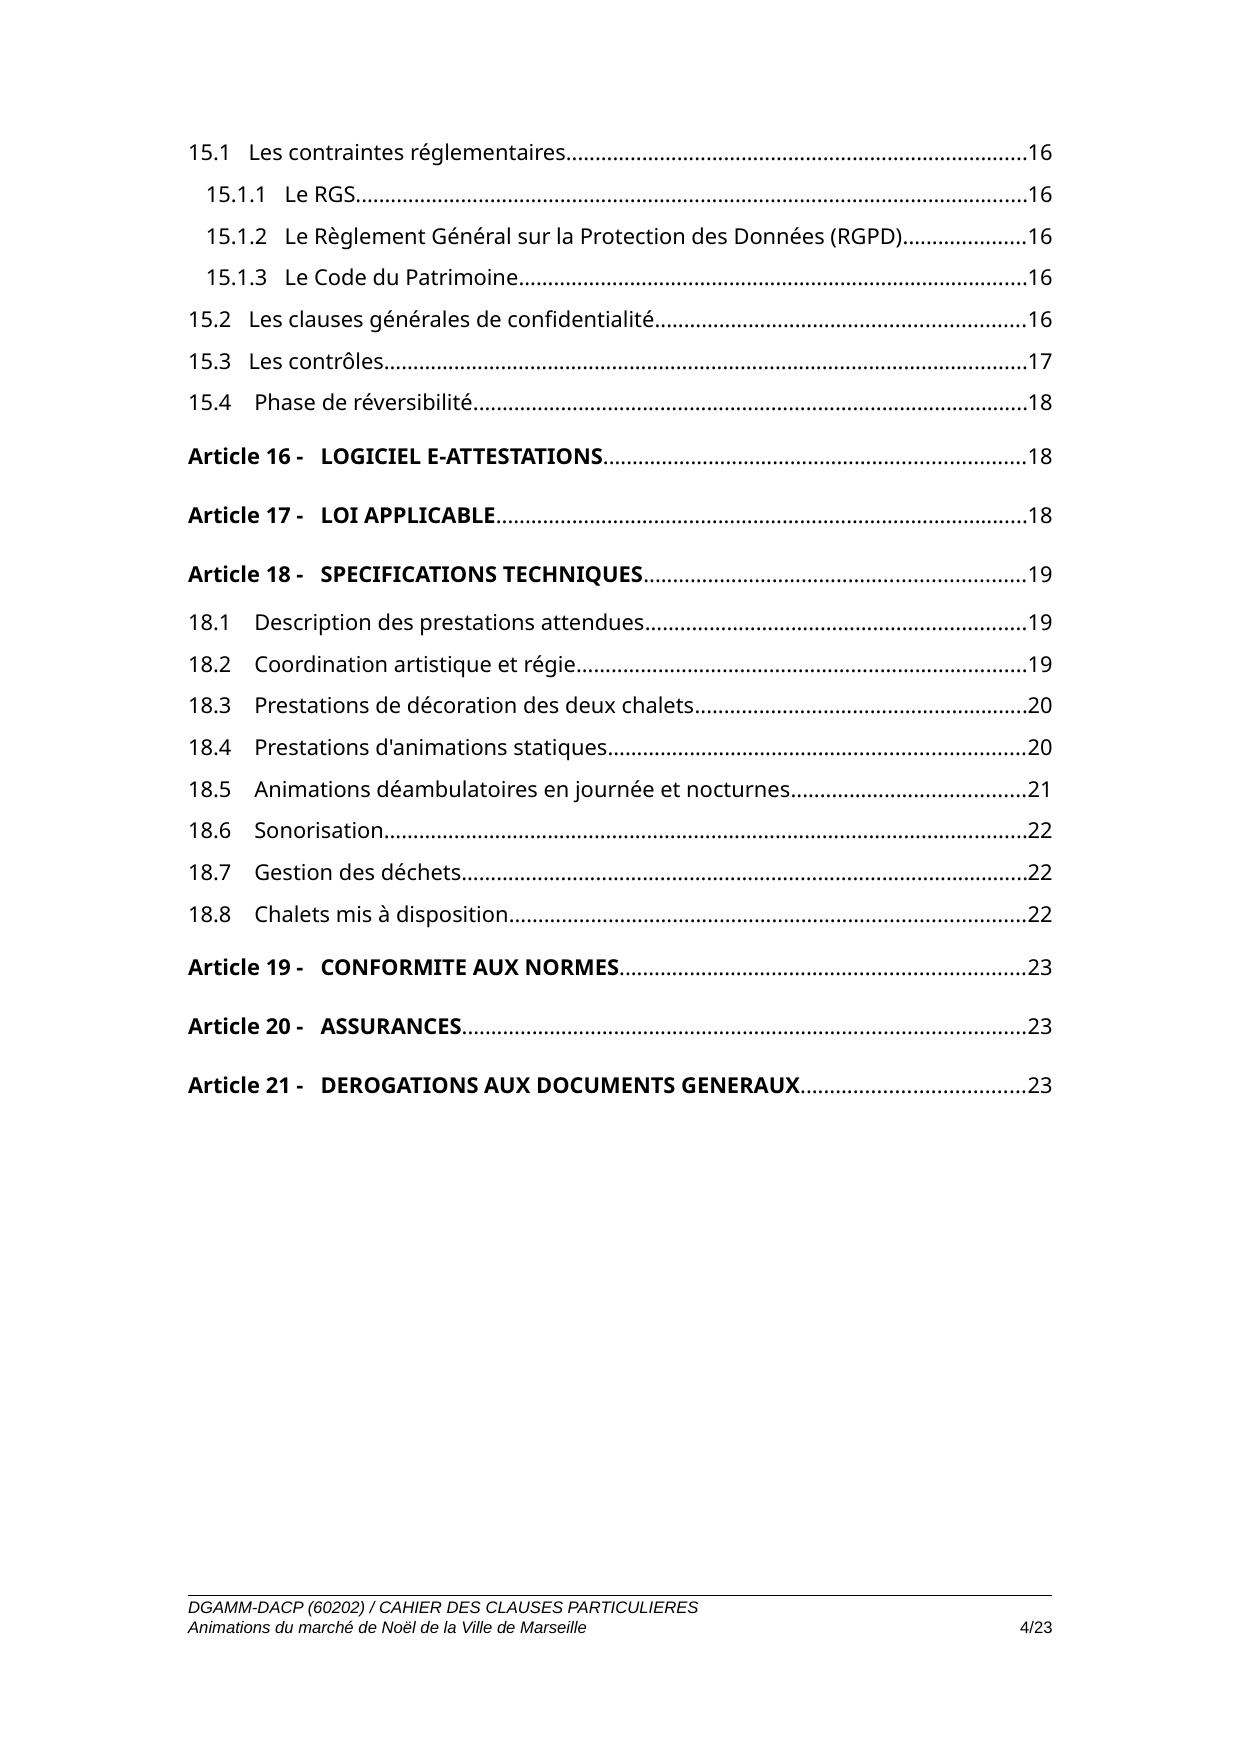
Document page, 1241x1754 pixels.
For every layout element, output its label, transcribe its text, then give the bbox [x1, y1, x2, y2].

text Article 19 - CONFORMITE AUX NORMES 23 [188, 952, 1052, 982]
text 15.1.1 Le RGS 16 [206, 179, 1052, 209]
text Article 18 - SPECIFICATIONS TECHNIQUES 19 [188, 559, 1052, 589]
text 18.7 Gestion des déchets 22 [188, 857, 1052, 887]
text 18.8 Chalets mis à disposition 22 [188, 898, 1052, 928]
text 18.6 Sonorisation 22 [188, 815, 1052, 845]
text 15.1 Les contraintes réglementaires 16 [188, 137, 1052, 167]
text 18.2 Coordination artistique et régie 19 [188, 648, 1052, 678]
text 15.1.2 Le Règlement Général sur la Protection des Données (RGPD) 16 [206, 221, 1052, 251]
text Article 17 - LOI APPLICABLE 18 [188, 500, 1052, 530]
text 18.3 Prestations de décoration des deux chalets 20 [188, 690, 1052, 720]
text 18.4 Prestations d'animations statiques 20 [188, 732, 1052, 762]
text Article 16 - LOGICIEL E-ATTESTATIONS 18 [188, 441, 1052, 471]
text Article 21 - DEROGATIONS AUX DOCUMENTS GENERAUX 23 [188, 1071, 1052, 1100]
text 18.5 Animations déambulatoires en journée et nocturnes 21 [188, 773, 1052, 803]
text 15.1.3 Le Code du Patrimoine 16 [206, 262, 1052, 292]
text Article 20 - ASSURANCES 23 [188, 1011, 1052, 1041]
text 15.3 Les contrôles 17 [188, 346, 1052, 376]
text 15.2 Les clauses générales de confidentialité 16 [188, 304, 1052, 334]
text 15.4 Phase de réversibilité 18 [188, 387, 1052, 417]
text 18.1 Description des prestations attendues 19 [188, 607, 1052, 637]
